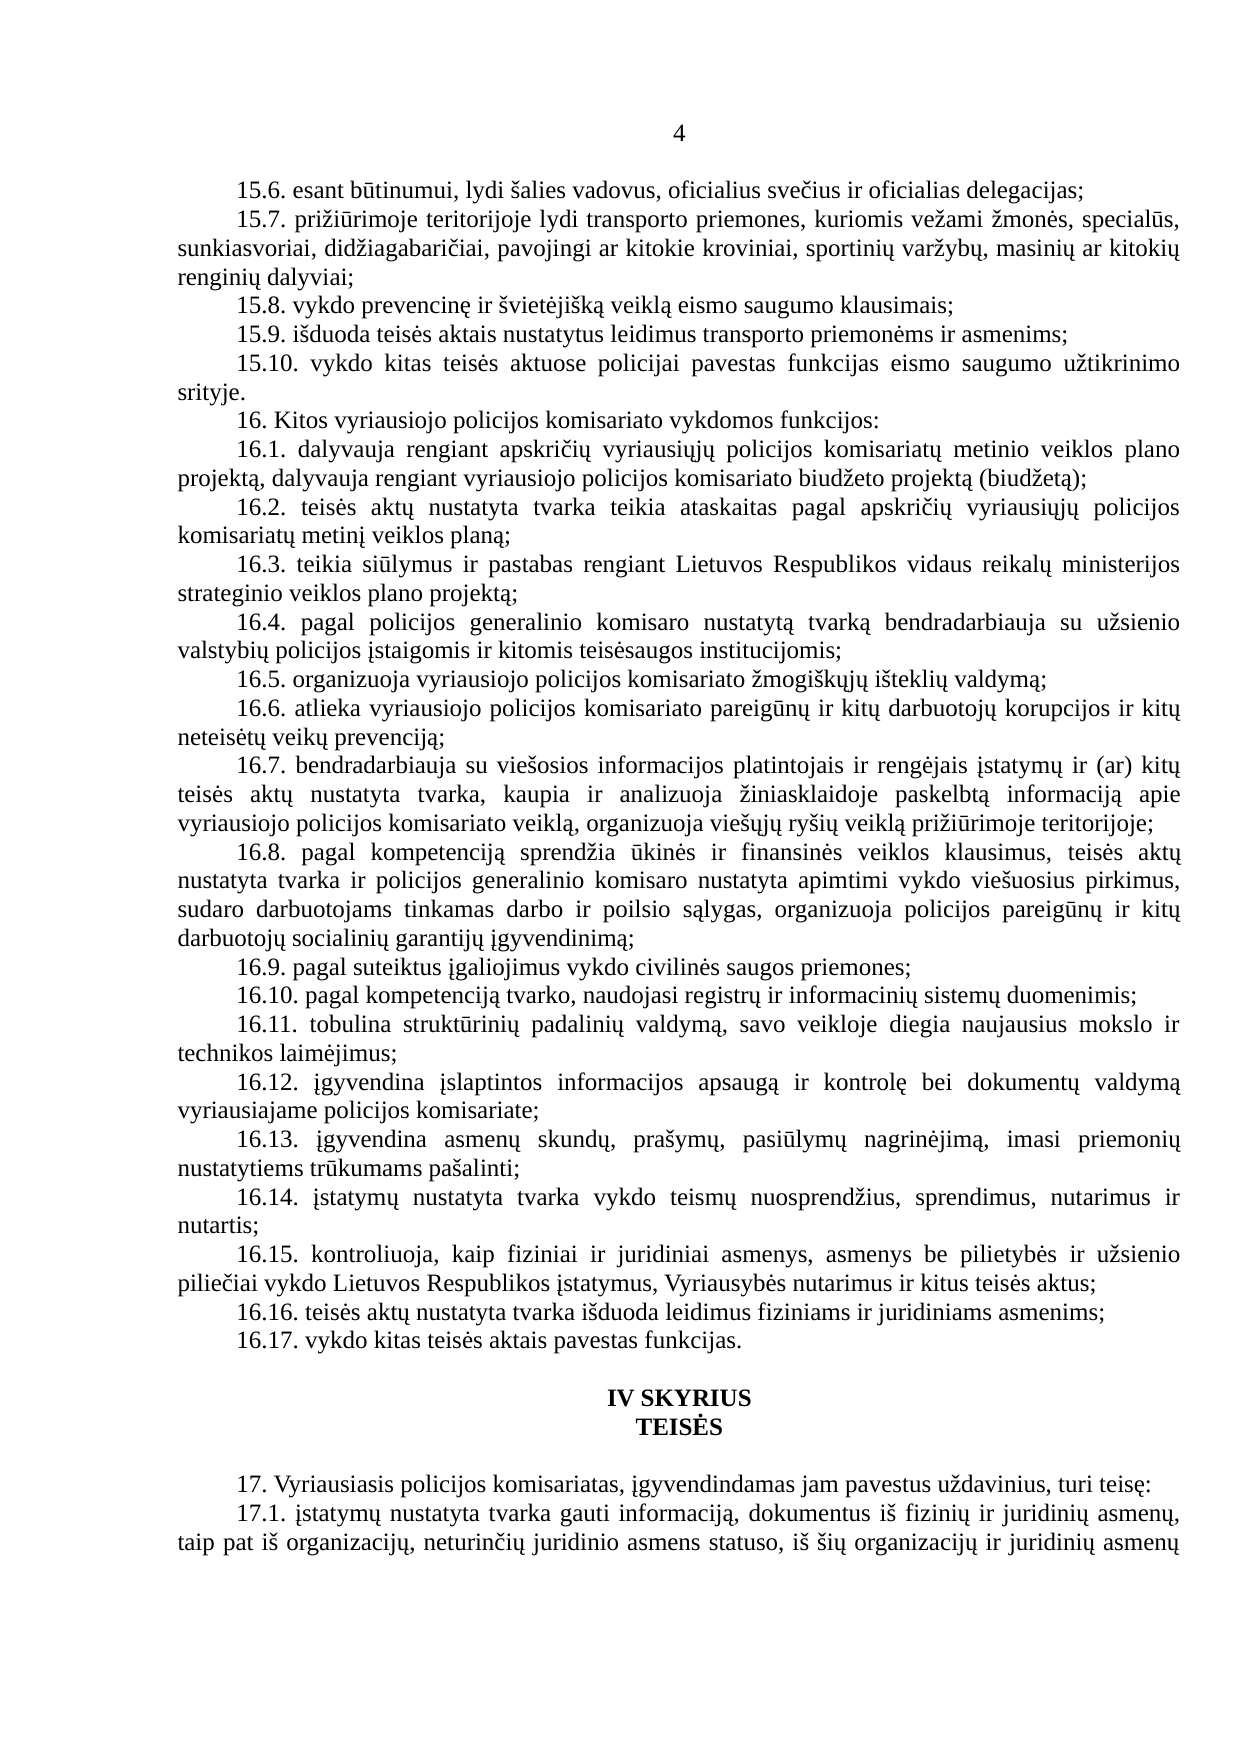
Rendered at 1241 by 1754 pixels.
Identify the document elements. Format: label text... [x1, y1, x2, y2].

text 16.13. įgyvendina asmenų skundų, prašymų, pasiūlymų nagrinėjimą, imasi priemonių nustatytiems trūkumams pašalinti; [177, 1124, 1181, 1182]
text 16.5. organizuoja vyriausiojo policijos komisariato žmogiškųjų išteklių valdymą; [177, 664, 1181, 693]
text IV SKYRIUS [177, 1383, 1181, 1412]
text 16.9. pagal suteiktus įgaliojimus vykdo civilinės saugos priemones; [177, 952, 1181, 981]
text 15.6. esant būtinumui, lydi šalies vadovus, oficialius svečius ir oficialias delegacijas; [177, 176, 1181, 204]
text 16.16. teisės aktų nustatyta tvarka išduoda leidimus fiziniams ir juridiniams asmenims; [177, 1297, 1181, 1326]
text 16.2. teisės aktų nustatyta tvarka teikia ataskaitas pagal apskričių vyriausiųjų policijos komisariatų metinį veiklos planą; [177, 492, 1181, 549]
text TEISĖS [177, 1412, 1181, 1441]
text 16.10. pagal kompetenciją tvarko, naudojasi registrų ir informacinių sistemų duomenimis; [177, 981, 1181, 1009]
text 16.1. dalyvauja rengiant apskričių vyriausiųjų policijos komisariatų metinio veiklos plano projektą, dalyvauja rengiant vyriausiojo policijos komisariato biudžeto projektą (biudžetą); [177, 434, 1181, 492]
text 16.12. įgyvendina įslaptintos informacijos apsaugą ir kontrolę bei dokumentų valdymą vyriausiajame policijos komisariate; [177, 1067, 1181, 1124]
text 16.4. pagal policijos generalinio komisaro nustatytą tvarką bendradarbiauja su užsienio valstybių policijos įstaigomis ir kitomis teisėsaugos institucijomis; [177, 607, 1181, 664]
text 16.14. įstatymų nustatyta tvarka vykdo teismų nuosprendžius, sprendimus, nutarimus ir nutartis; [177, 1182, 1181, 1239]
text 17.1. įstatymų nustatyta tvarka gauti informaciją, dokumentus iš fizinių ir juridinių asmenų, taip pat iš organizacijų, neturinčių juridinio asmens statuso, iš šių organizacijų ir juridinių asmenų [177, 1498, 1181, 1556]
text 16.7. bendradarbiauja su viešosios informacijos platintojais ir rengėjais įstatymų ir (ar) kitų teisės aktų nustatyta tvarka, kaupia ir analizuoja žiniasklaidoje paskelbtą informaciją apie vyriausiojo policijos komisariato veiklą, organizuoja viešųjų ryšių veiklą prižiūrimoje teritorijoje; [177, 751, 1181, 837]
text 15.10. vykdo kitas teisės aktuose policijai pavestas funkcijas eismo saugumo užtikrinimo srityje. [177, 348, 1181, 406]
text 16.8. pagal kompetenciją sprendžia ūkinės ir finansinės veiklos klausimus, teisės aktų nustatyta tvarka ir policijos generalinio komisaro nustatyta apimtimi vykdo viešuosius pirkimus, sudaro darbuotojams tinkamas darbo ir poilsio sąlygas, organizuoja policijos pareigūnų ir kitų darbuotojų socialinių garantijų įgyvendinimą; [177, 837, 1181, 952]
text 16.17. vykdo kitas teisės aktais pavestas funkcijas. [177, 1326, 1181, 1354]
text 16.6. atlieka vyriausiojo policijos komisariato pareigūnų ir kitų darbuotojų korupcijos ir kitų neteisėtų veikų prevenciją; [177, 693, 1181, 751]
text 17. Vyriausiasis policijos komisariatas, įgyvendindamas jam pavestus uždavinius, turi teisę: [177, 1469, 1181, 1498]
text 16.3. teikia siūlymus ir pastabas rengiant Lietuvos Respublikos vidaus reikalų ministerijos strateginio veiklos plano projektą; [177, 549, 1181, 607]
text 15.9. išduoda teisės aktais nustatytus leidimus transporto priemonėms ir asmenims; [177, 319, 1181, 348]
text 16.15. kontroliuoja, kaip fiziniai ir juridiniai asmenys, asmenys be pilietybės ir užsienio piliečiai vykdo Lietuvos Respublikos įstatymus, Vyriausybės nutarimus ir kitus teisės aktus; [177, 1239, 1181, 1297]
text 16. Kitos vyriausiojo policijos komisariato vykdomos funkcijos: [177, 406, 1181, 434]
text 15.7. prižiūrimoje teritorijoje lydi transporto priemones, kuriomis vežami žmonės, specialūs, sunkiasvoriai, didžiagabaričiai, pavojingi ar kitokie kroviniai, sportinių varžybų, masinių ar kitokių renginių dalyviai; [177, 204, 1181, 291]
text 16.11. tobulina struktūrinių padalinių valdymą, savo veikloje diegia naujausius mokslo ir technikos laimėjimus; [177, 1009, 1181, 1067]
text 15.8. vykdo prevencinę ir švietėjišką veiklą eismo saugumo klausimais; [177, 291, 1181, 319]
